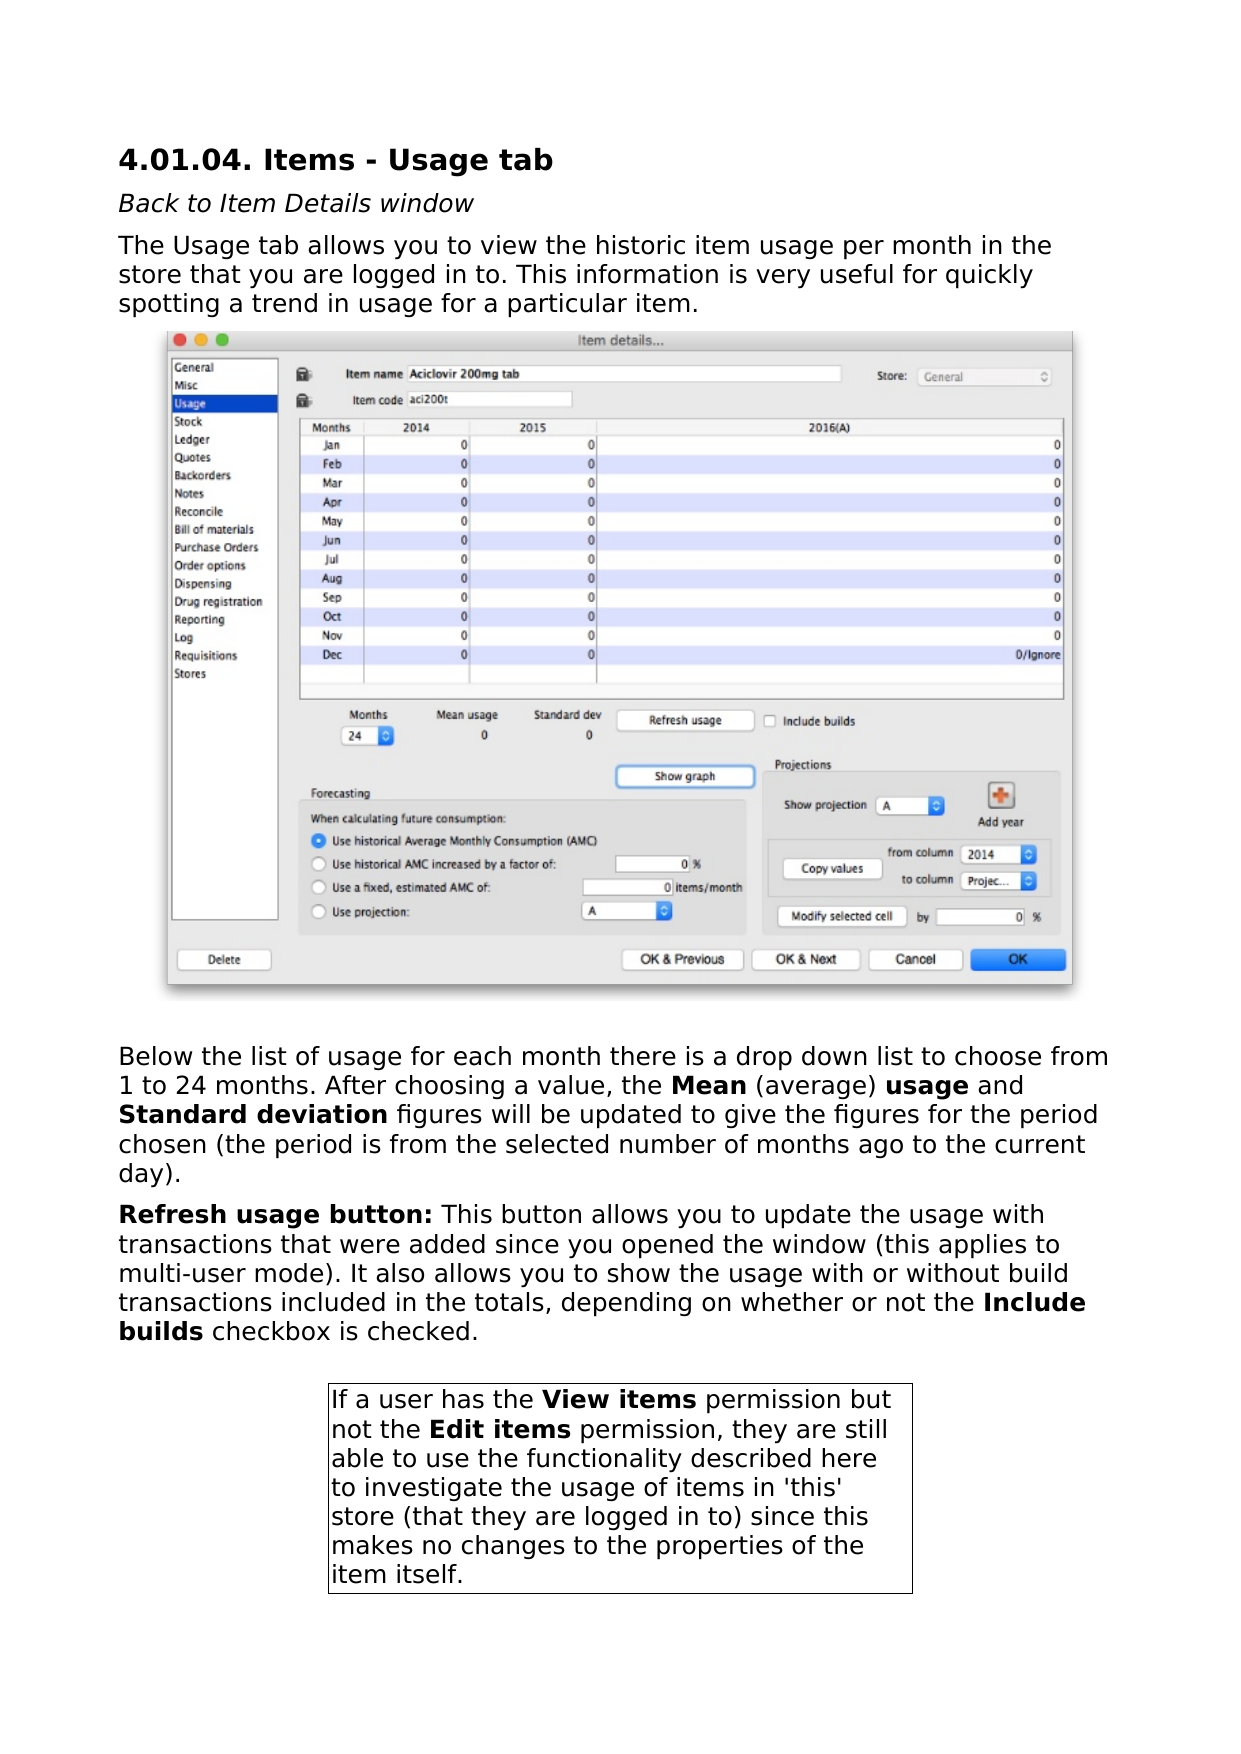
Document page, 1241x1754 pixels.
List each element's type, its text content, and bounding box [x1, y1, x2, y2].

text The Usage tab allows you to view the historic item usage per month in the store that you are logged in to. This information is very useful for quickly spotting a trend in usage for a particular item. [118, 231, 1122, 319]
subtitle 4.01.04. Items - Usage tab [118, 143, 1122, 177]
text Refresh usage button: This button allows you to update the usage with transactions that were added since you opened the window (this applies to multi-user mode). It also allows you to show the usage with or without build transactions included in the totals, depending on whether or not the Include builds checkbox is checked. [118, 1201, 1122, 1347]
table_header If a user has the View items permission but not the Edit items permission, they are still able to use the functionality described here to investigate the usage of items in 'this' store (that they are logged in to) since this makes no changes to the properties of the item itself. [329, 1384, 912, 1593]
text Back to Item Details window [118, 189, 1122, 219]
text Below the list of usage for each month there is a drop down list to choose from 1 to 24 months. After choosing a value, the Mean (average) usage and Standard deviation figures will be updated to give the figures for the period chosen (the period is from the selected number of months ago to the current day). [118, 1042, 1122, 1188]
picture [151, 331, 1089, 1001]
